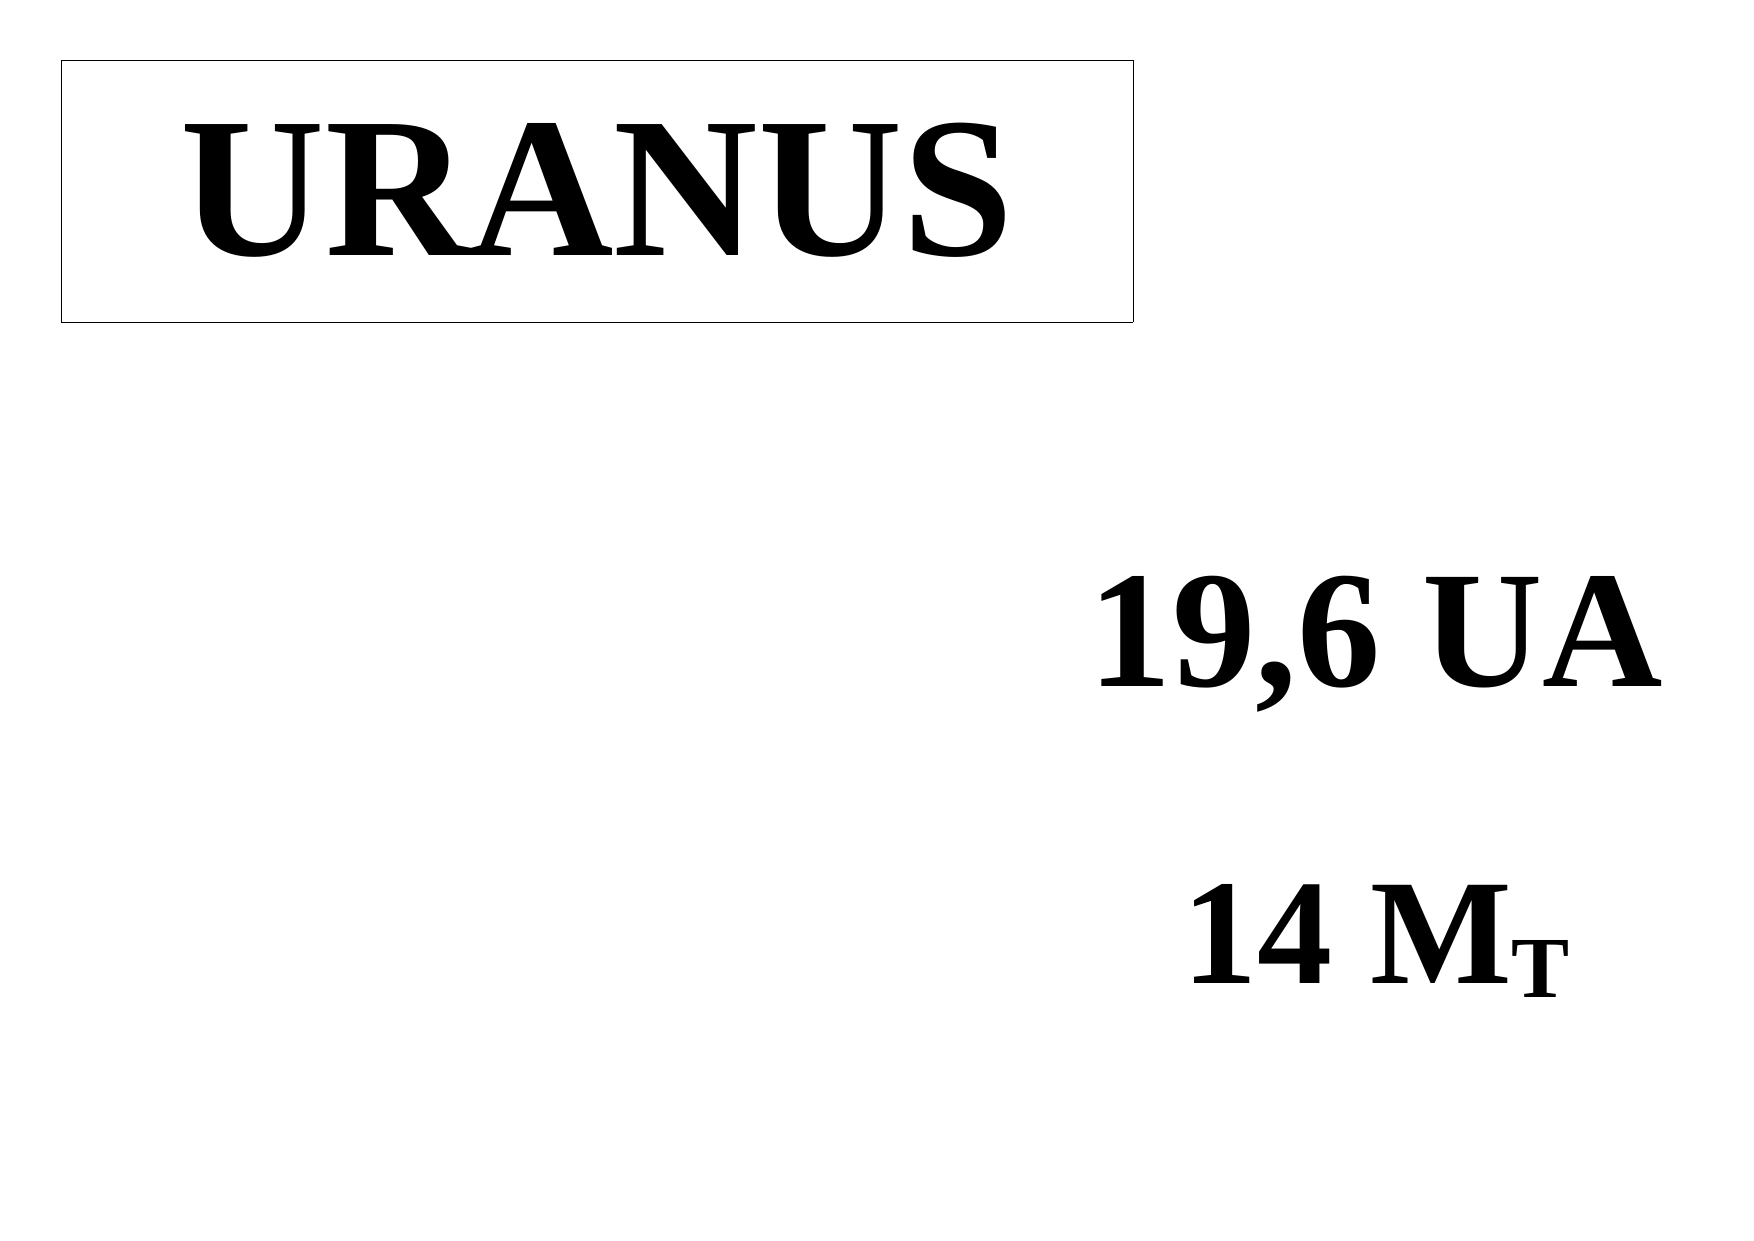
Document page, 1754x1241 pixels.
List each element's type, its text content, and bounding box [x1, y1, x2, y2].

text 14 MT [1062, 843, 1690, 1016]
text URANUS [70, 69, 1124, 299]
text 19,6 UA [1062, 531, 1690, 723]
